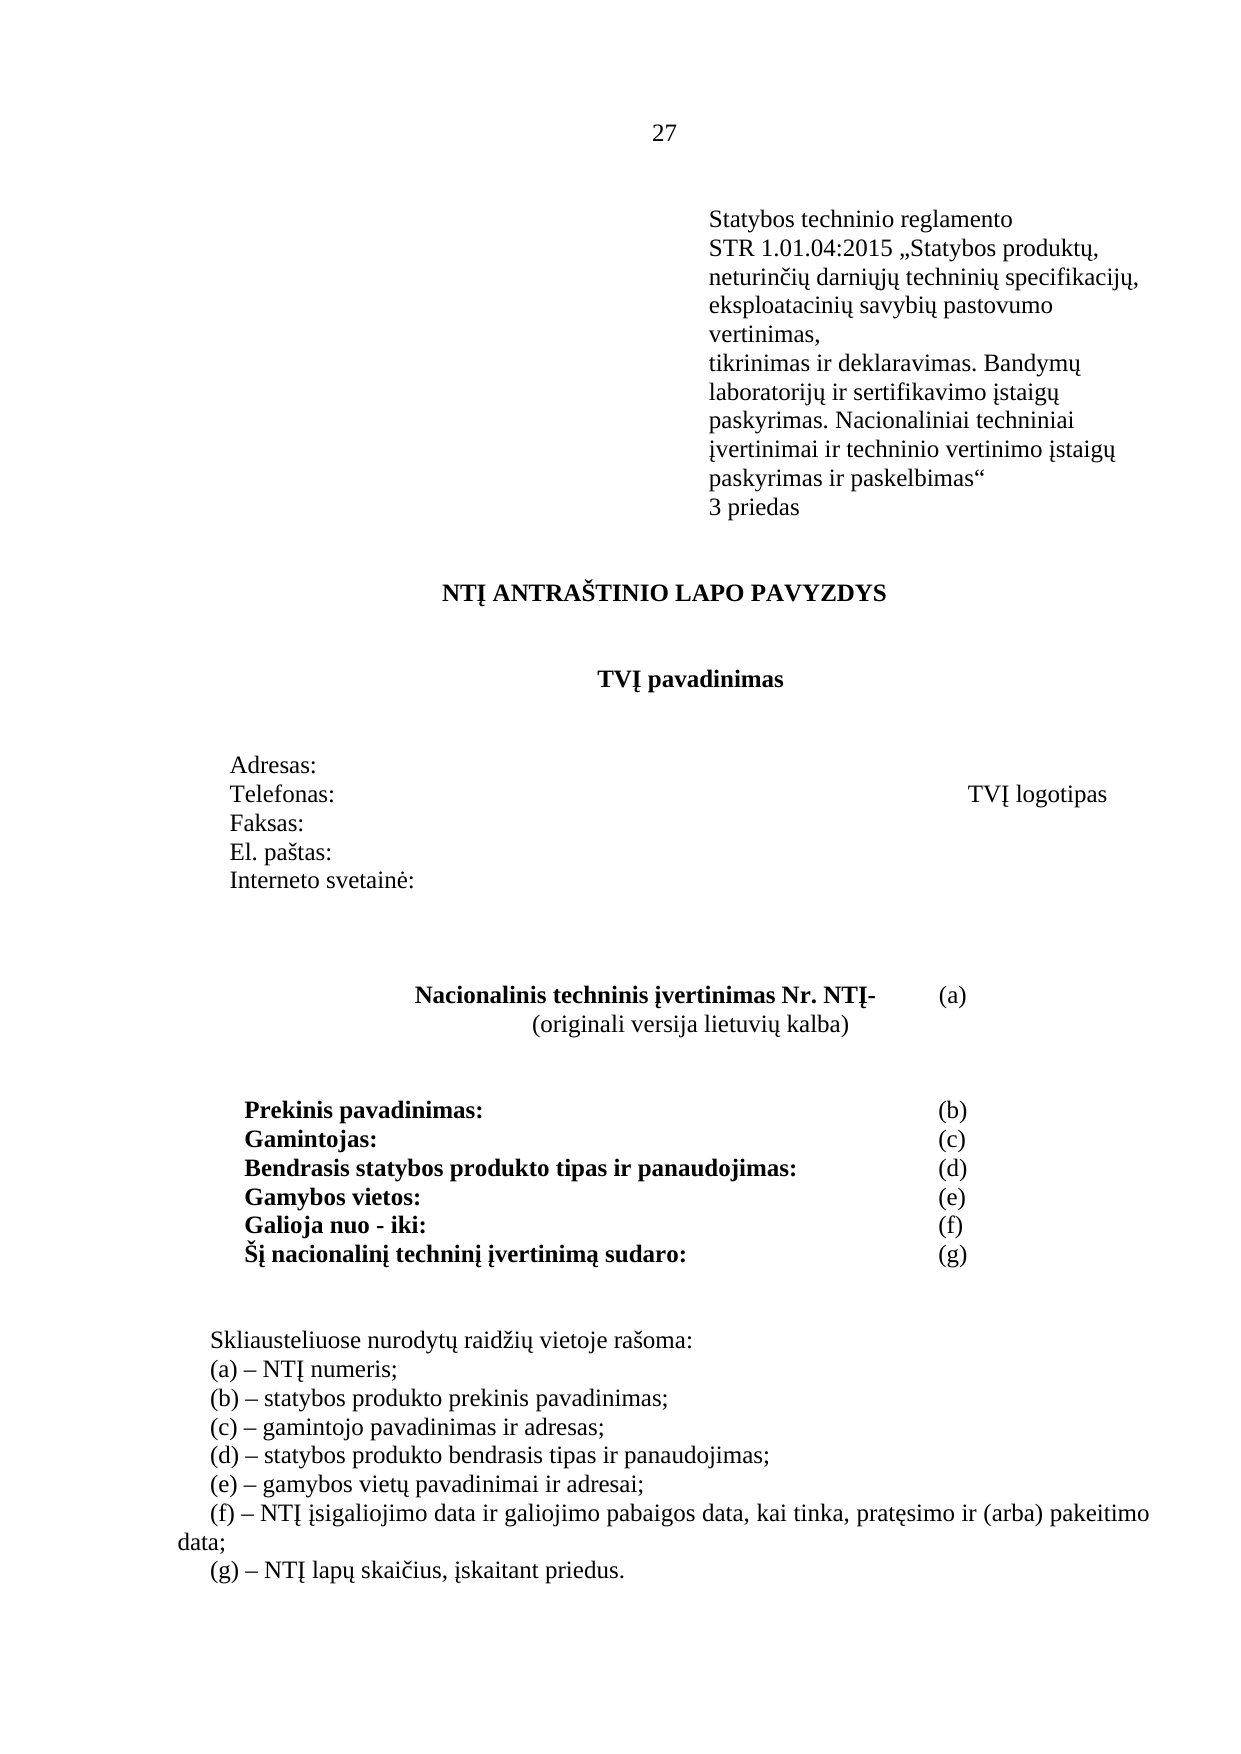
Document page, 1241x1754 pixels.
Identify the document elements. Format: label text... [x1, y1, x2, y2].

text laboratorijų ir sertifikavimo įstaigų [709, 377, 1152, 406]
text (c) – gamintojo pavadinimas ir adresas; [177, 1412, 1152, 1441]
table_cell [912, 866, 1163, 894]
text eksploatacinių savybių pastovumo vertinimas, [709, 291, 1152, 348]
table_cell Interneto svetainė: [218, 866, 912, 894]
table_cell (b) [927, 1096, 1148, 1124]
table_cell (originali versija lietuvių kalba) [233, 1009, 1148, 1096]
table_cell Adresas: [218, 751, 912, 779]
text (f) – NTĮ įsigaliojimo data ir galiojimo pabaigos data, kai tinka, pratęsimo ir (arba) pakeitimo data; [177, 1498, 1152, 1556]
text Skliausteliuose nurodytų raidžių vietoje rašoma: [177, 1326, 1152, 1354]
table_cell Faksas: [218, 808, 912, 837]
table_cell (g) [927, 1239, 1148, 1268]
text neturinčių darniųjų techninių specifikacijų, [709, 262, 1152, 291]
text STR 1.01.04:2015 „Statybos produktų, [709, 233, 1152, 262]
table_cell [912, 751, 1163, 779]
text (b) – statybos produkto prekinis pavadinimas; [177, 1383, 1152, 1412]
table_cell (f) [927, 1211, 1148, 1239]
text paskyrimas ir paskelbimas“ [709, 463, 1152, 492]
table_cell Gamintojas: [233, 1124, 927, 1153]
table_cell Gamybos vietos: [233, 1182, 927, 1211]
table_cell El. paštas: [218, 837, 912, 866]
table_cell (c) [927, 1124, 1148, 1153]
table_cell Telefonas: [218, 779, 912, 808]
text (a) – NTĮ numeris; [177, 1354, 1152, 1383]
table_cell Prekinis pavadinimas: [233, 1096, 927, 1124]
table_cell TVĮ logotipas [912, 779, 1163, 837]
text įvertinimai ir techninio vertinimo įstaigų [709, 434, 1152, 463]
text 3 priedas [709, 492, 1152, 521]
table_cell (d) [927, 1153, 1148, 1182]
table_cell Šį nacionalinį techninį įvertinimą sudaro: [233, 1239, 927, 1268]
text tikrinimas ir deklaravimas. Bandymų [709, 348, 1152, 377]
text Statybos techninio reglamento [709, 204, 1152, 233]
text (d) – statybos produkto bendrasis tipas ir panaudojimas; [177, 1441, 1152, 1469]
text (g) – NTĮ lapų skaičius, įskaitant priedus. [177, 1556, 1152, 1584]
table_header TVĮ pavadinimas [218, 664, 1163, 751]
text (e) – gamybos vietų pavadinimai ir adresai; [177, 1469, 1152, 1498]
table_cell (e) [927, 1182, 1148, 1211]
table_cell Galioja nuo - iki: [233, 1211, 927, 1239]
table_cell [912, 837, 1163, 866]
table_header Nacionalinis techninis įvertinimas Nr. NTĮ- (a) [233, 981, 1148, 1009]
table_cell Bendrasis statybos produkto tipas ir panaudojimas: [233, 1153, 927, 1182]
text NTĮ ANTRAŠTINIO LAPO PAVYZDYS [177, 578, 1152, 607]
text paskyrimas. Nacionaliniai techniniai [709, 406, 1152, 434]
